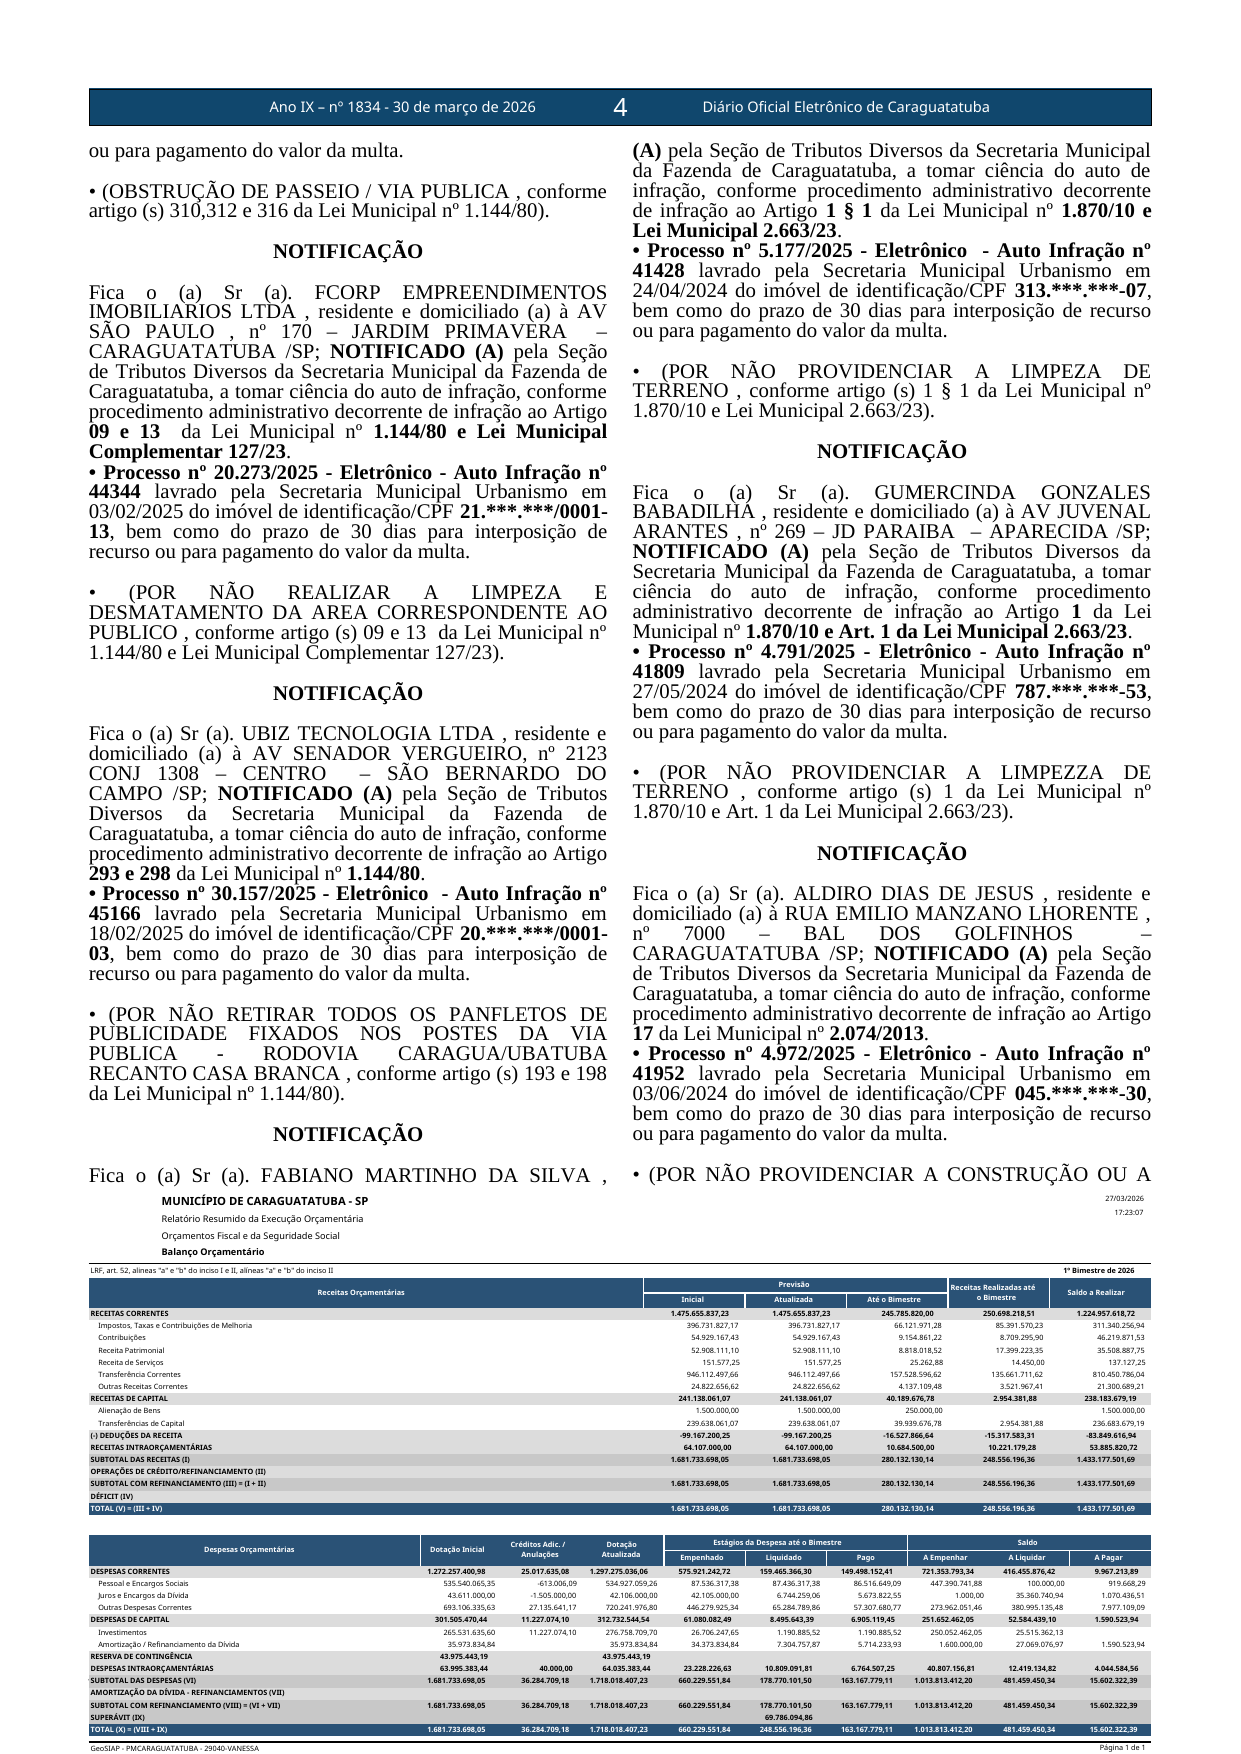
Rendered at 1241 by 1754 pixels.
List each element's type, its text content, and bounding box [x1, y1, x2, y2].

text • (OBSTRUÇÃO DE PASSEIO / VIA PUBLICA , conforme artigo (s) 310,312 e 316 da Lei Municipal nº 1.144/80). [88, 182, 608, 222]
text ou para pagamento do valor da multa. [88, 142, 608, 162]
text • Processo nº 4.972/2025 - Eletrônico - Auto Infração nº 41952 lavrado pela Secretaria Municipal Urbanismo em 03/06/2024 do imóvel de identificação/CPF 045.***.***-30, bem como do prazo de 30 dias para interposição de recurso ou para pagamento do valor da multa. [632, 1044, 1152, 1144]
text • Processo nº 5.177/2025 - Eletrônico - Auto Infração nº 41428 lavrado pela Secretaria Municipal Urbanismo em 24/04/2024 do imóvel de identificação/CPF 313.***.***-07, bem como do prazo de 30 dias para interposição de recurso ou para pagamento do valor da multa. [632, 242, 1152, 342]
text Fica o (a) Sr (a). FABIANO MARTINHO DA SILVA , residente e domiciliado (a) à RUA SANTANA , nº 738 – VILA SÃO PEDRO – SÃO PAULO /SP; NOTIFICADO (A) pela Seção de Tributos Diversos da Secretaria Municipal da Fazenda de Caraguatatuba, a tomar ciência do auto de infração, conforme procedimento administrativo decorrente de infração ao Artigo 1 § 1 da Lei Municipal nº 1.870/10 e Lei Municipal 2.663/23. [88, 1166, 608, 1226]
text Fica o (a) Sr (a). ALDIRO DIAS DE JESUS , residente e domiciliado (a) à RUA EMILIO MANZANO LHORENTE , nº 7000 – BAL DOS GOLFINHOS – CARAGUATATUBA /SP; NOTIFICADO (A) pela Seção de Tributos Diversos da Secretaria Municipal da Fazenda de Caraguatatuba, a tomar ciência do auto de infração, conforme procedimento administrativo decorrente de infração ao Artigo 17 da Lei Municipal nº 2.074/2013. [632, 885, 1152, 1044]
text NOTIFICAÇÃO [88, 1126, 608, 1146]
text • (POR NÃO REALIZAR A LIMPEZA E DESMATAMENTO DA AREA CORRESPONDENTE AO PUBLICO , conforme artigo (s) 09 e 13 da Lei Municipal nº 1.144/80 e Lei Municipal Complementar 127/23). [88, 584, 608, 664]
text NOTIFICAÇÃO [632, 844, 1152, 864]
text ──────────────────────────────────────────────────────────────────────── [88, 1226, 1152, 1246]
text Fica o (a) Sr (a). GUMERCINDA GONZALES BABADILHA , residente e domiciliado (a) à AV JUVENAL ARANTES , nº 269 – JD PARAIBA – APARECIDA /SP; NOTIFICADO (A) pela Seção de Tributos Diversos da Secretaria Municipal da Fazenda de Caraguatatuba, a tomar ciência do auto de infração, conforme procedimento administrativo decorrente de infração ao Artigo 1 da Lei Municipal nº 1.870/10 e Art. 1 da Lei Municipal 2.663/23. [632, 483, 1152, 643]
text • (POR NÃO PROVIDENCIAR A LIMPEZZA DE TERRENO , conforme artigo (s) 1 da Lei Municipal nº 1.870/10 e Art. 1 da Lei Municipal 2.663/23). [632, 764, 1152, 823]
text • Processo nº 30.157/2025 - Eletrônico - Auto Infração nº 45166 lavrado pela Secretaria Municipal Urbanismo em 18/02/2025 do imóvel de identificação/CPF 20.***.***/0001-03, bem como do prazo de 30 dias para interposição de recurso ou para pagamento do valor da multa. [88, 885, 608, 984]
text • Processo nº 4.791/2025 - Eletrônico - Auto Infração nº 41809 lavrado pela Secretaria Municipal Urbanismo em 27/05/2024 do imóvel de identificação/CPF 787.***.***-53, bem como do prazo de 30 dias para interposição de recurso ou para pagamento do valor da multa. [632, 643, 1152, 743]
text Fica o (a) Sr (a). FCORP EMPREENDIMENTOS IMOBILIARIOS LTDA , residente e domiciliado (a) à AV SÃO PAULO , nº 170 – JARDIM PRIMAVERA – CARAGUATATUBA /SP; NOTIFICADO (A) pela Seção de Tributos Diversos da Secretaria Municipal da Fazenda de Caraguatatuba, a tomar ciência do auto de infração, conforme procedimento administrativo decorrente de infração ao Artigo 09 e 13 da Lei Municipal nº 1.144/80 e Lei Municipal Complementar 127/23. [88, 283, 608, 463]
text • (POR NÃO RETIRAR TODOS OS PANFLETOS DE PUBLICIDADE FIXADOS NOS POSTES DA VIA PUBLICA - RODOVIA CARAGUA/UBATUBA RECANTO CASA BRANCA , conforme artigo (s) 193 e 198 da Lei Municipal nº 1.144/80). [88, 1005, 608, 1105]
text NOTIFICAÇÃO [88, 243, 608, 263]
text Fica o (a) Sr (a). UBIZ TECNOLOGIA LTDA , residente e domiciliado (a) à AV SENADOR VERGUEIRO, nº 2123 CONJ 1308 – CENTRO – SÃO BERNARDO DO CAMPO /SP; NOTIFICADO (A) pela Seção de Tributos Diversos da Secretaria Municipal da Fazenda de Caraguatatuba, a tomar ciência do auto de infração, conforme procedimento administrativo decorrente de infração ao Artigo 293 e 298 da Lei Municipal nº 1.144/80. [88, 725, 608, 885]
text • Processo nº 20.273/2025 - Eletrônico - Auto Infração nº 44344 lavrado pela Secretaria Municipal Urbanismo em 03/02/2025 do imóvel de identificação/CPF 21.***.***/0001-13, bem como do prazo de 30 dias para interposição de recurso ou para pagamento do valor da multa. [88, 463, 608, 563]
text • (POR NÃO PROVIDENCIAR A LIMPEZA DE TERRENO , conforme artigo (s) 1 § 1 da Lei Municipal nº 1.870/10 e Lei Municipal 2.663/23). [632, 362, 1152, 422]
text NOTIFICAÇÃO [632, 443, 1152, 463]
text NOTIFICAÇÃO [88, 684, 608, 704]
text Fica o (a) Sr (a). FABIANO MARTINHO DA SILVA , residente e domiciliado (a) à RUA SANTANA , nº 738 – VILA SÃO PEDRO – SÃO PAULO /SP; NOTIFICADO (A) pela Seção de Tributos Diversos da Secretaria Municipal da Fazenda de Caraguatatuba, a tomar ciência do auto de infração, conforme procedimento administrativo decorrente de infração ao Artigo 1 § 1 da Lei Municipal nº 1.870/10 e Lei Municipal 2.663/23. [632, 142, 1152, 242]
text • (POR NÃO PROVIDENCIAR A CONSTRUÇÃO OU A RECONSTRUÇÃO DA CALÇADA , conforme artigo (s) 17 da Lei Municipal nº 2.074/2013). [632, 1165, 1152, 1225]
